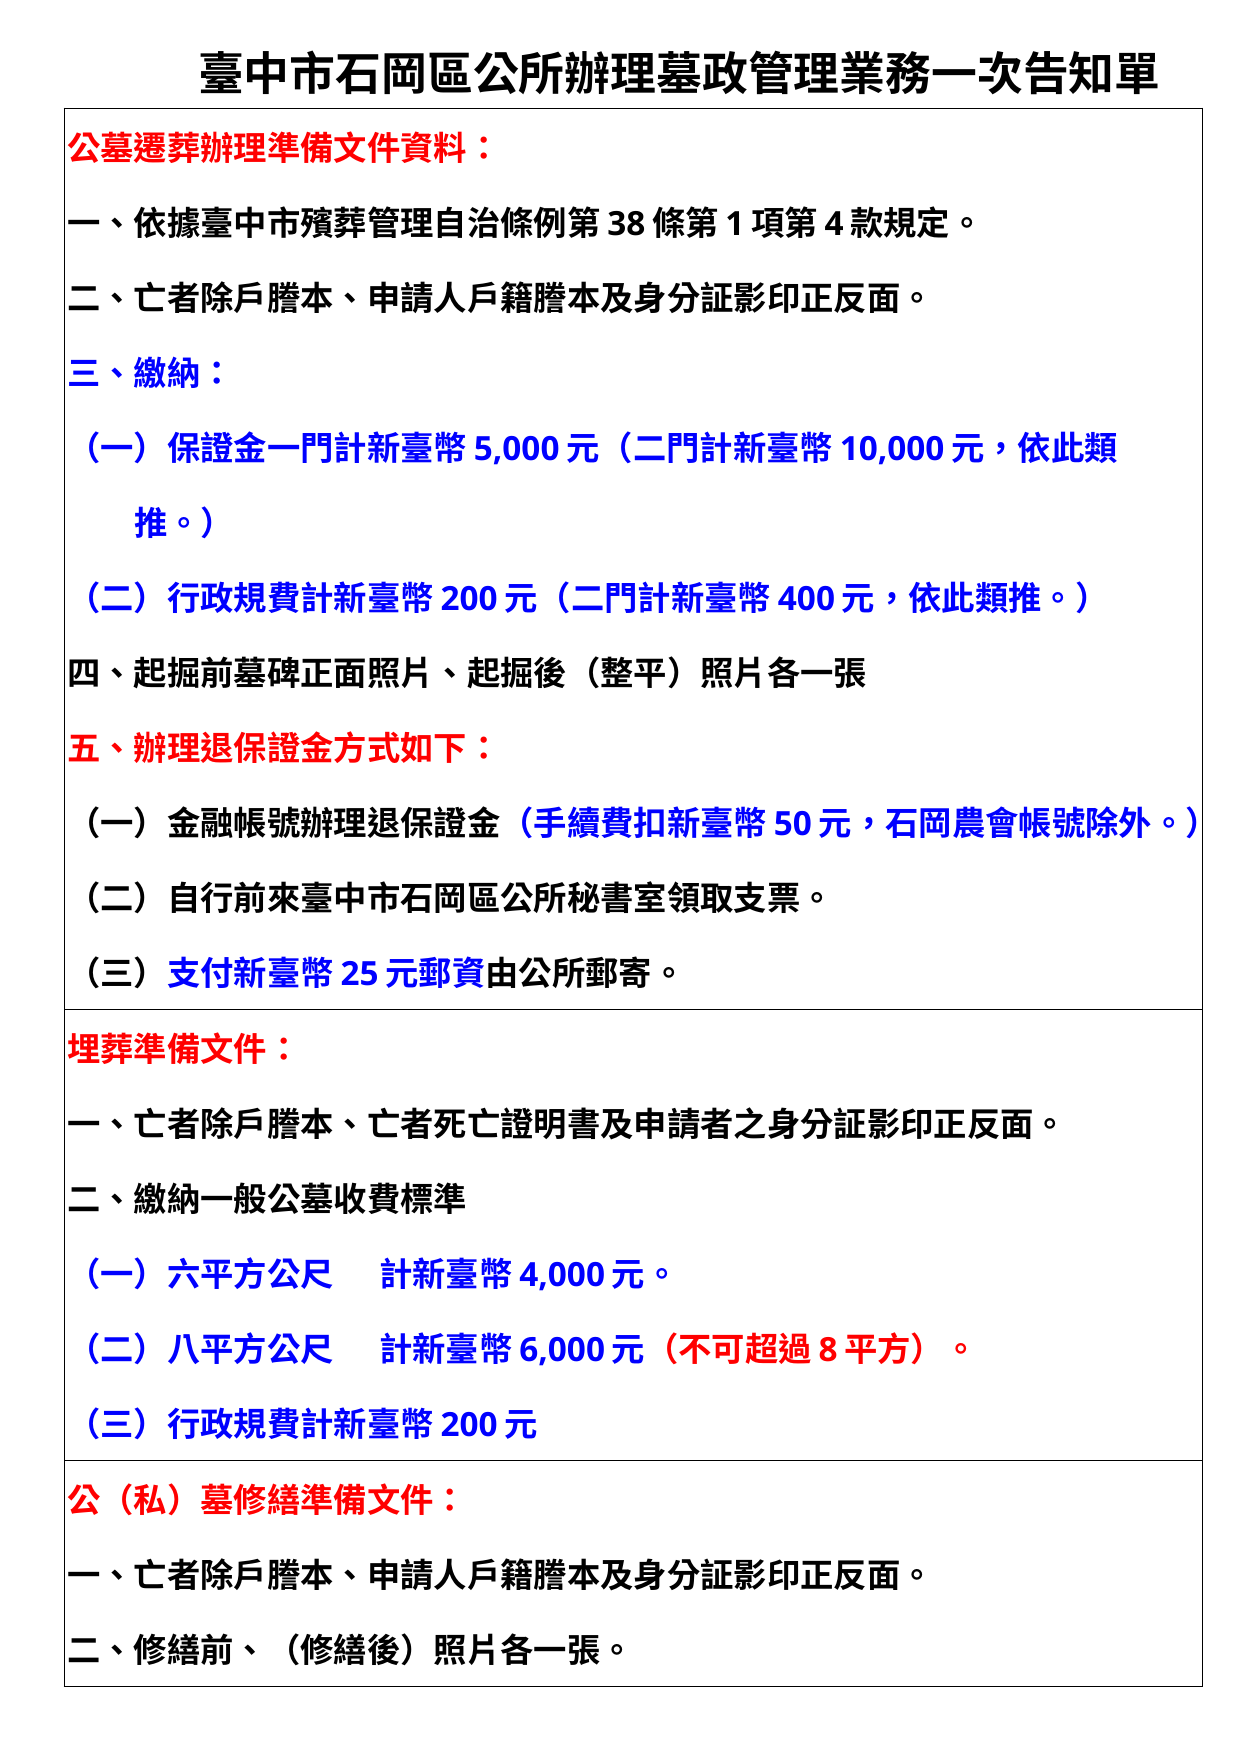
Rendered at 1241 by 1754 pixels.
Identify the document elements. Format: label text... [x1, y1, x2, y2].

table_header 公墓遷葬辦理準備文件資料： 一、依據臺中市殯葬管理自治條例第38條第1項第4款規定。 二、亡者除戶謄本、申請人戶籍謄本及身分証影印正反面。 三、繳納： （一）保證金一門計新臺幣5,000元（二門計新臺幣10,000元，依此類推。） （二）行政規費計新臺幣200元（二門計新臺幣400元，依此類推。） 四、起掘前墓碑正面照片、起掘後（整平）照片各一張 五、辦理退保證金方式如下： （一）金融帳號辦理退保證金（手續費扣新臺幣50元，石岡農會帳號除外。） （二）自行前來臺中市石岡區公所秘書室領取支票。 （三）支付新臺幣25元郵資由公所郵寄。 [65, 109, 1202, 1009]
table_cell 埋葬準備文件： 一、亡者除戶謄本、亡者死亡證明書及申請者之身分証影印正反面。 二、繳納一般公墓收費標準 （一）六平方公尺 計新臺幣4,000元。 （二）八平方公尺 計新臺幣6,000元（不可超過8平方）。 （三）行政規費計新臺幣200元 [65, 1010, 1202, 1460]
table_cell 公（私）墓修繕準備文件： 一、亡者除戶謄本、申請人戶籍謄本及身分証影印正反面。 二、修繕前、（修繕後）照片各一張。 [65, 1461, 1202, 1686]
text 臺中市石岡區公所辦理墓政管理業務一次告知單 [177, 33, 1181, 108]
